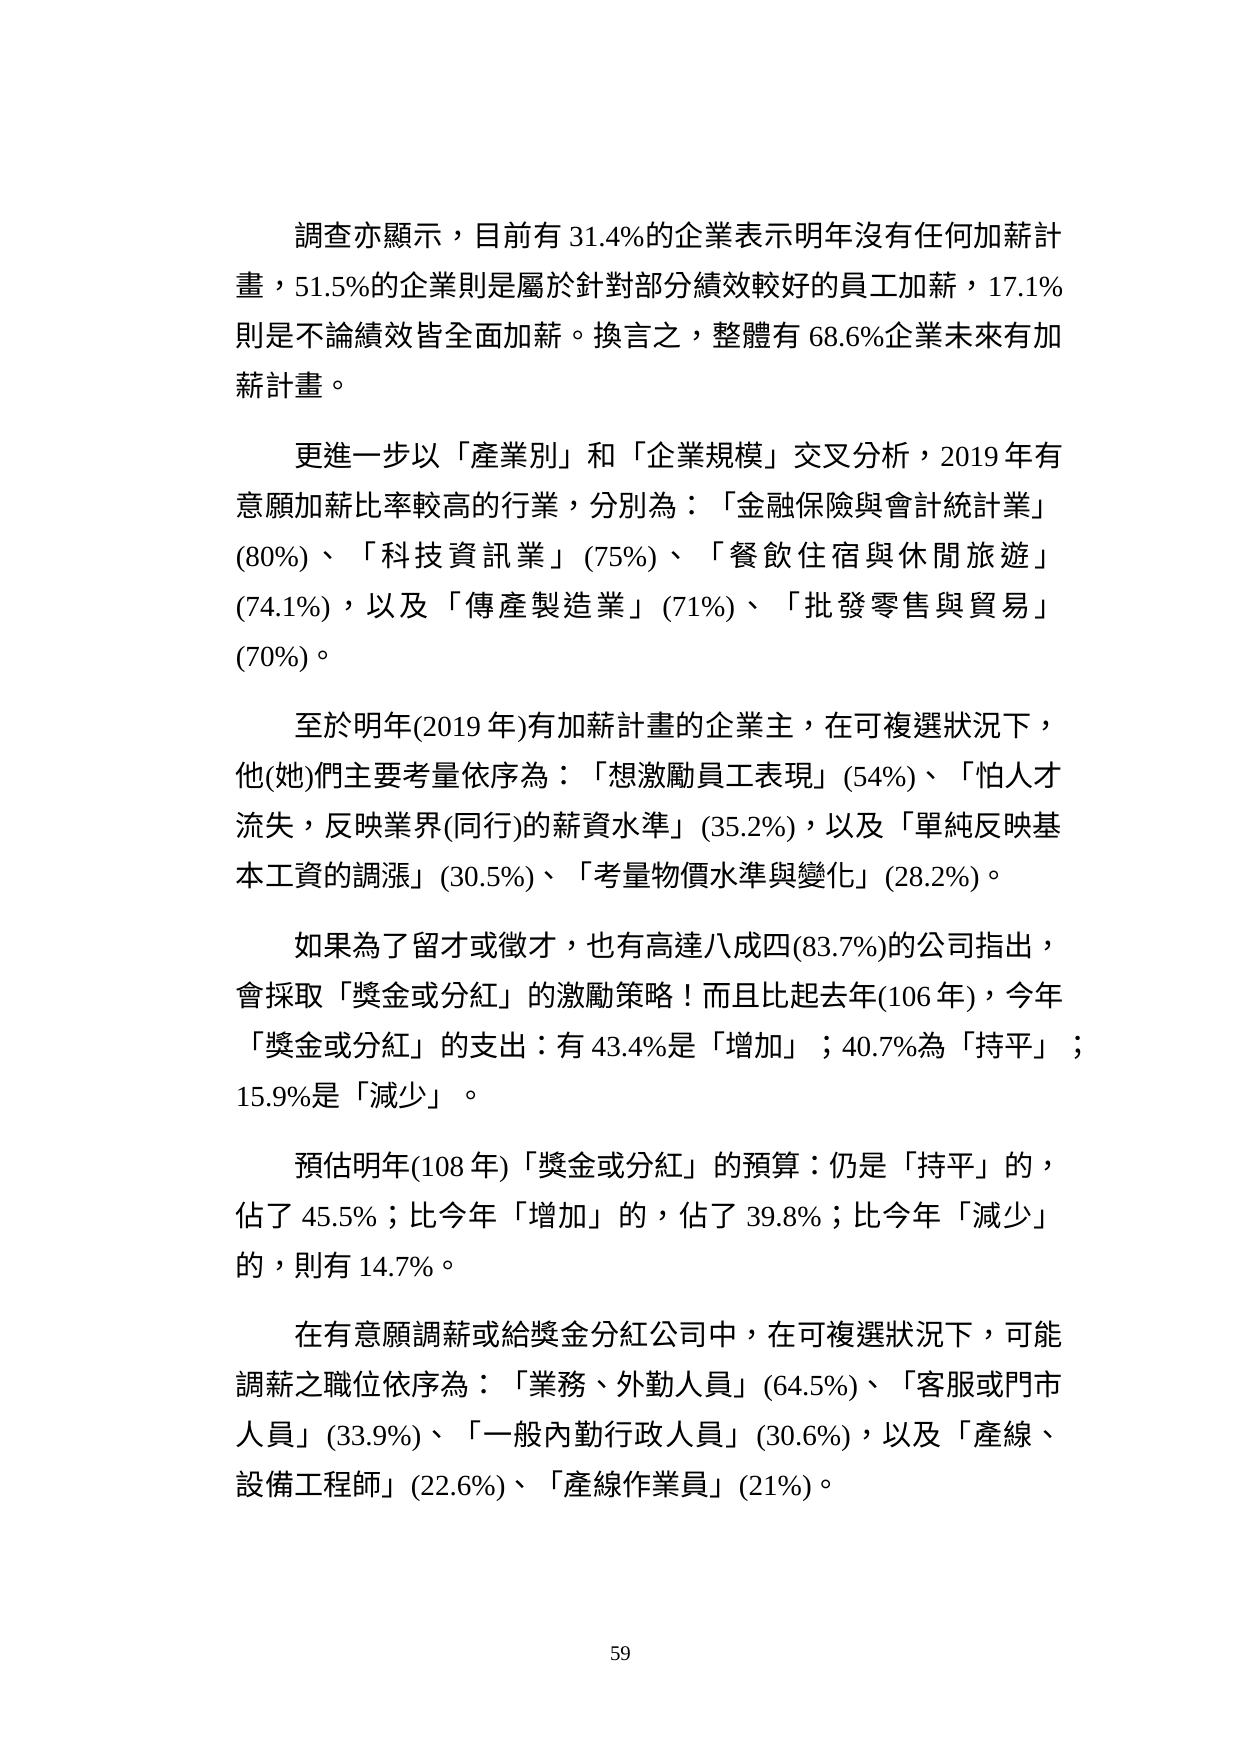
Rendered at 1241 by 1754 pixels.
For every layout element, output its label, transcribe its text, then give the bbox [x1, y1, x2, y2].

text 預估明年(108年)「獎金或分紅」的預算：仍是「持平」的，佔了45.5%；比今年「增加」的，佔了39.8%；比今年「減少」的，則有14.7%。 [236, 1136, 1063, 1286]
text 在有意願調薪或給獎金分紅公司中，在可複選狀況下，可能調薪之職位依序為：「業務、外勤人員」(64.5%)、「客服或門市人員」(33.9%)、「一般內勤行政人員」(30.6%)，以及「產線、設備工程師」(22.6%)、「產線作業員」(21%)。 [236, 1306, 1063, 1506]
text 更進一步以「產業別」和「企業規模」交叉分析，2019年有意願加薪比率較高的行業，分別為：「金融保險與會計統計業」(80%)、「科技資訊業」(75%)、「餐飲住宿與休閒旅遊」(74.1%)，以及「傳產製造業」(71%)、「批發零售與貿易」(70%)。 [236, 427, 1063, 677]
text 調查亦顯示，目前有31.4%的企業表示明年沒有任何加薪計畫，51.5%的企業則是屬於針對部分績效較好的員工加薪，17.1%則是不論績效皆全面加薪。換言之，整體有68.6%企業未來有加薪計畫。 [236, 207, 1063, 407]
text 如果為了留才或徵才，也有高達八成四(83.7%)的公司指出，會採取「獎金或分紅」的激勵策略！而且比起去年(106年)，今年「獎金或分紅」的支出：有43.4%是「增加」；40.7%為「持平」；15.9%是「減少」。 [236, 916, 1063, 1116]
text 至於明年(2019年)有加薪計畫的企業主，在可複選狀況下，他(她)們主要考量依序為：「想激勵員工表現」(54%)、「怕人才流失，反映業界(同行)的薪資水準」(35.2%)，以及「單純反映基本工資的調漲」(30.5%)、「考量物價水準與變化」(28.2%)。 [236, 696, 1063, 896]
